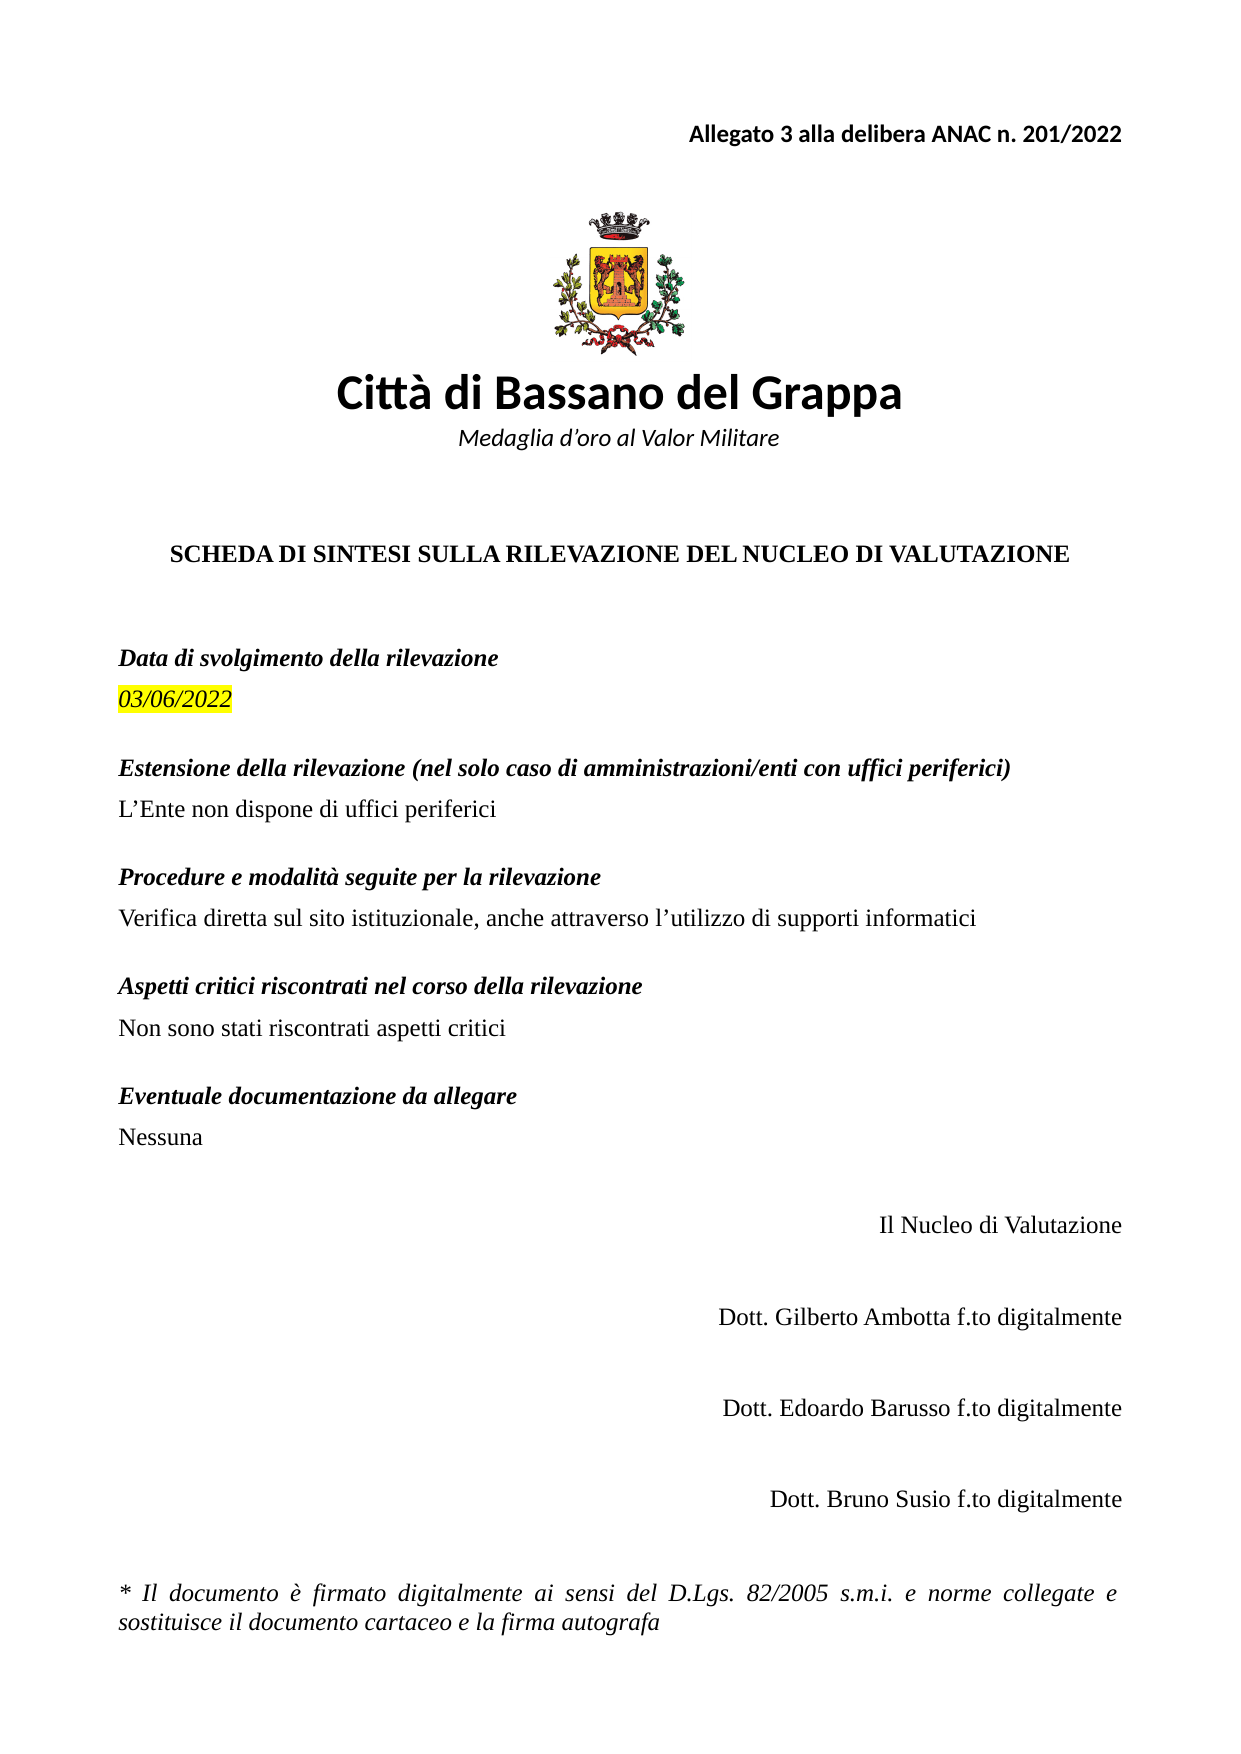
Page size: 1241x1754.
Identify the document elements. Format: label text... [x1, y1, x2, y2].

list 03/06/2022 [118, 684, 1122, 713]
list Data di svolgimento della rilevazione [118, 643, 1122, 672]
text Non sono stati riscontrati aspetti critici [118, 1013, 1122, 1041]
text Nessuna [118, 1122, 1122, 1151]
text Medaglia d’oro al Valor Militare [118, 422, 1122, 453]
title SCHEDA DI SINTESI SULLA RILEVAZIONE DEL NUCLEO DI VALUTAZIONE [118, 539, 1122, 568]
text Dott. Edoardo Barusso f.to digitalmente [118, 1393, 1122, 1421]
text Dott. Gilberto Ambotta f.to digitalmente [118, 1302, 1122, 1330]
list Estensione della rilevazione (nel solo caso di amministrazioni/enti con uffici periferici) [118, 753, 1122, 781]
text * Il documento è firmato digitalmente ai sensi del D.Lgs. 82/2005 s.m.i. e norme collegate e sostituisce il documento cartaceo e la firma autografa [118, 1578, 1122, 1635]
text Il Nucleo di Valutazione [118, 1211, 1122, 1239]
text Verifica diretta sul sito istituzionale, anche attraverso l’utilizzo di supporti informatici [118, 903, 1122, 932]
list Aspetti critici riscontrati nel corso della rilevazione [118, 971, 1122, 1000]
text L’Ente non dispone di uffici periferici [118, 794, 1122, 823]
text Dott. Bruno Susio f.to digitalmente [118, 1484, 1122, 1512]
list Procedure e modalità seguite per la rilevazione [118, 862, 1122, 891]
picture [548, 206, 692, 362]
text Allegato 3 alla delibera ANAC n. 201/2022 [118, 118, 1122, 149]
list Eventuale documentazione da allegare [118, 1081, 1122, 1109]
text Città di Bassano del Grappa [118, 361, 1122, 422]
